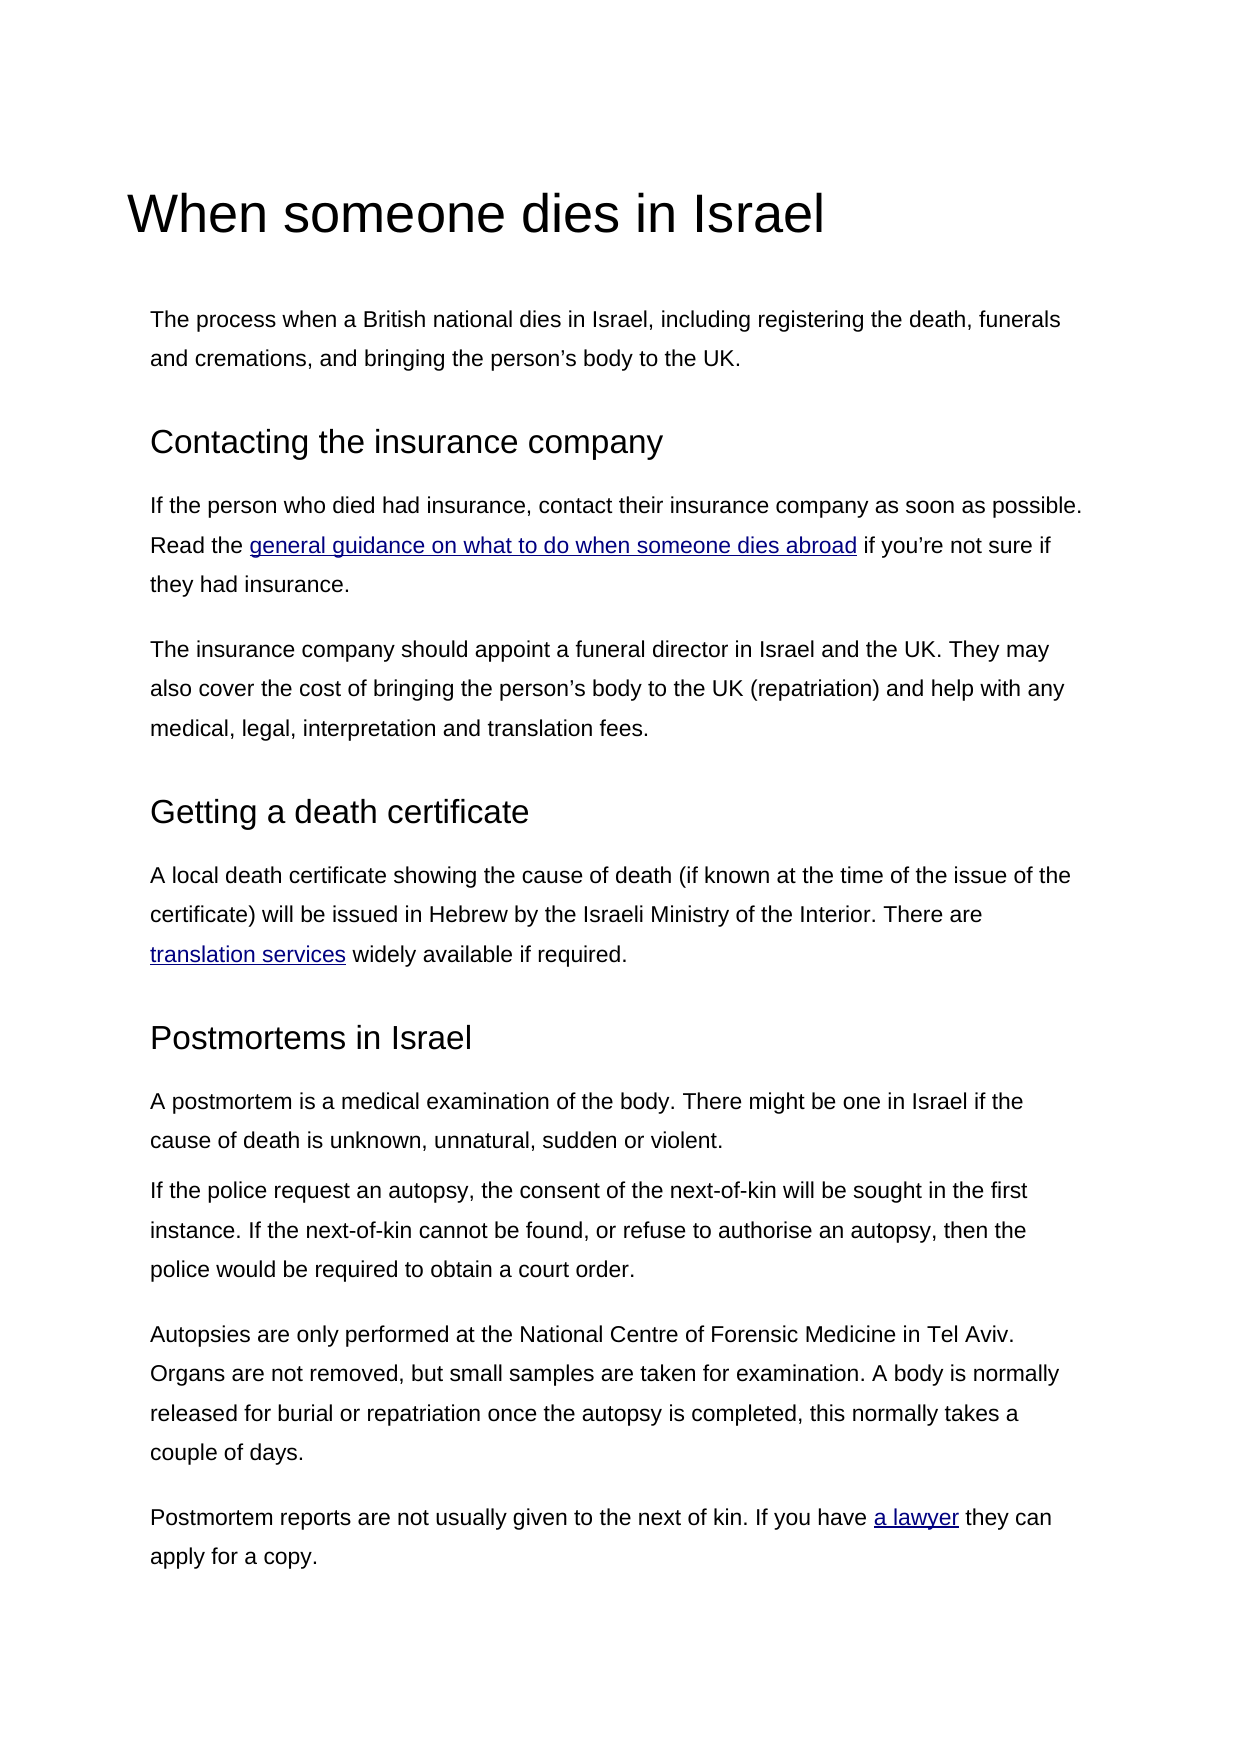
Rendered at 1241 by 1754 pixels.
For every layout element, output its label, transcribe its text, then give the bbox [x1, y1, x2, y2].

text A postmortem is a medical examination of the body. There might be one in Israel if the cause of death is unknown, unnatural, sudden or violent. [150, 1088, 1091, 1154]
subtitle Getting a death certificate [150, 792, 1091, 830]
subtitle Contacting the insurance company [150, 422, 1091, 461]
text Postmortem reports are not usually given to the next of kin. If you have a lawyer they can apply for a copy. [150, 1504, 1091, 1569]
title When someone dies in Israel [127, 181, 1113, 243]
subtitle Postmortems in Israel [150, 1018, 1091, 1056]
text If the person who died had insurance, contact their insurance company as soon as possible. Read the general guidance on what to do when someone dies abroad if you’re not sure if they had insurance. [150, 492, 1091, 598]
text Autopsies are only performed at the National Centre of Forensic Medicine in Tel Aviv. Organs are not removed, but small samples are taken for examination. A body is normally released for burial or repatriation once the autopsy is completed, this normally takes a couple of days. [150, 1321, 1091, 1466]
text The insurance company should appoint a funeral director in Israel and the UK. They may also cover the cost of bringing the person’s body to the UK (repatriation) and help with any medical, legal, interpretation and translation fees. [150, 636, 1091, 741]
text A local death certificate showing the cause of death (if known at the time of the issue of the certificate) will be issued in Hebrew by the Israeli Ministry of the Interior. There are translation services widely available if required. [150, 862, 1091, 967]
text The process when a British national dies in Israel, including registering the death, funerals and cremations, and bringing the person’s body to the UK. [150, 306, 1091, 372]
text If the police request an autopsy, the consent of the next-of-kin will be sought in the first instance. If the next-of-kin cannot be found, or refuse to authorise an autopsy, then the police would be required to obtain a court order. [150, 1177, 1091, 1283]
